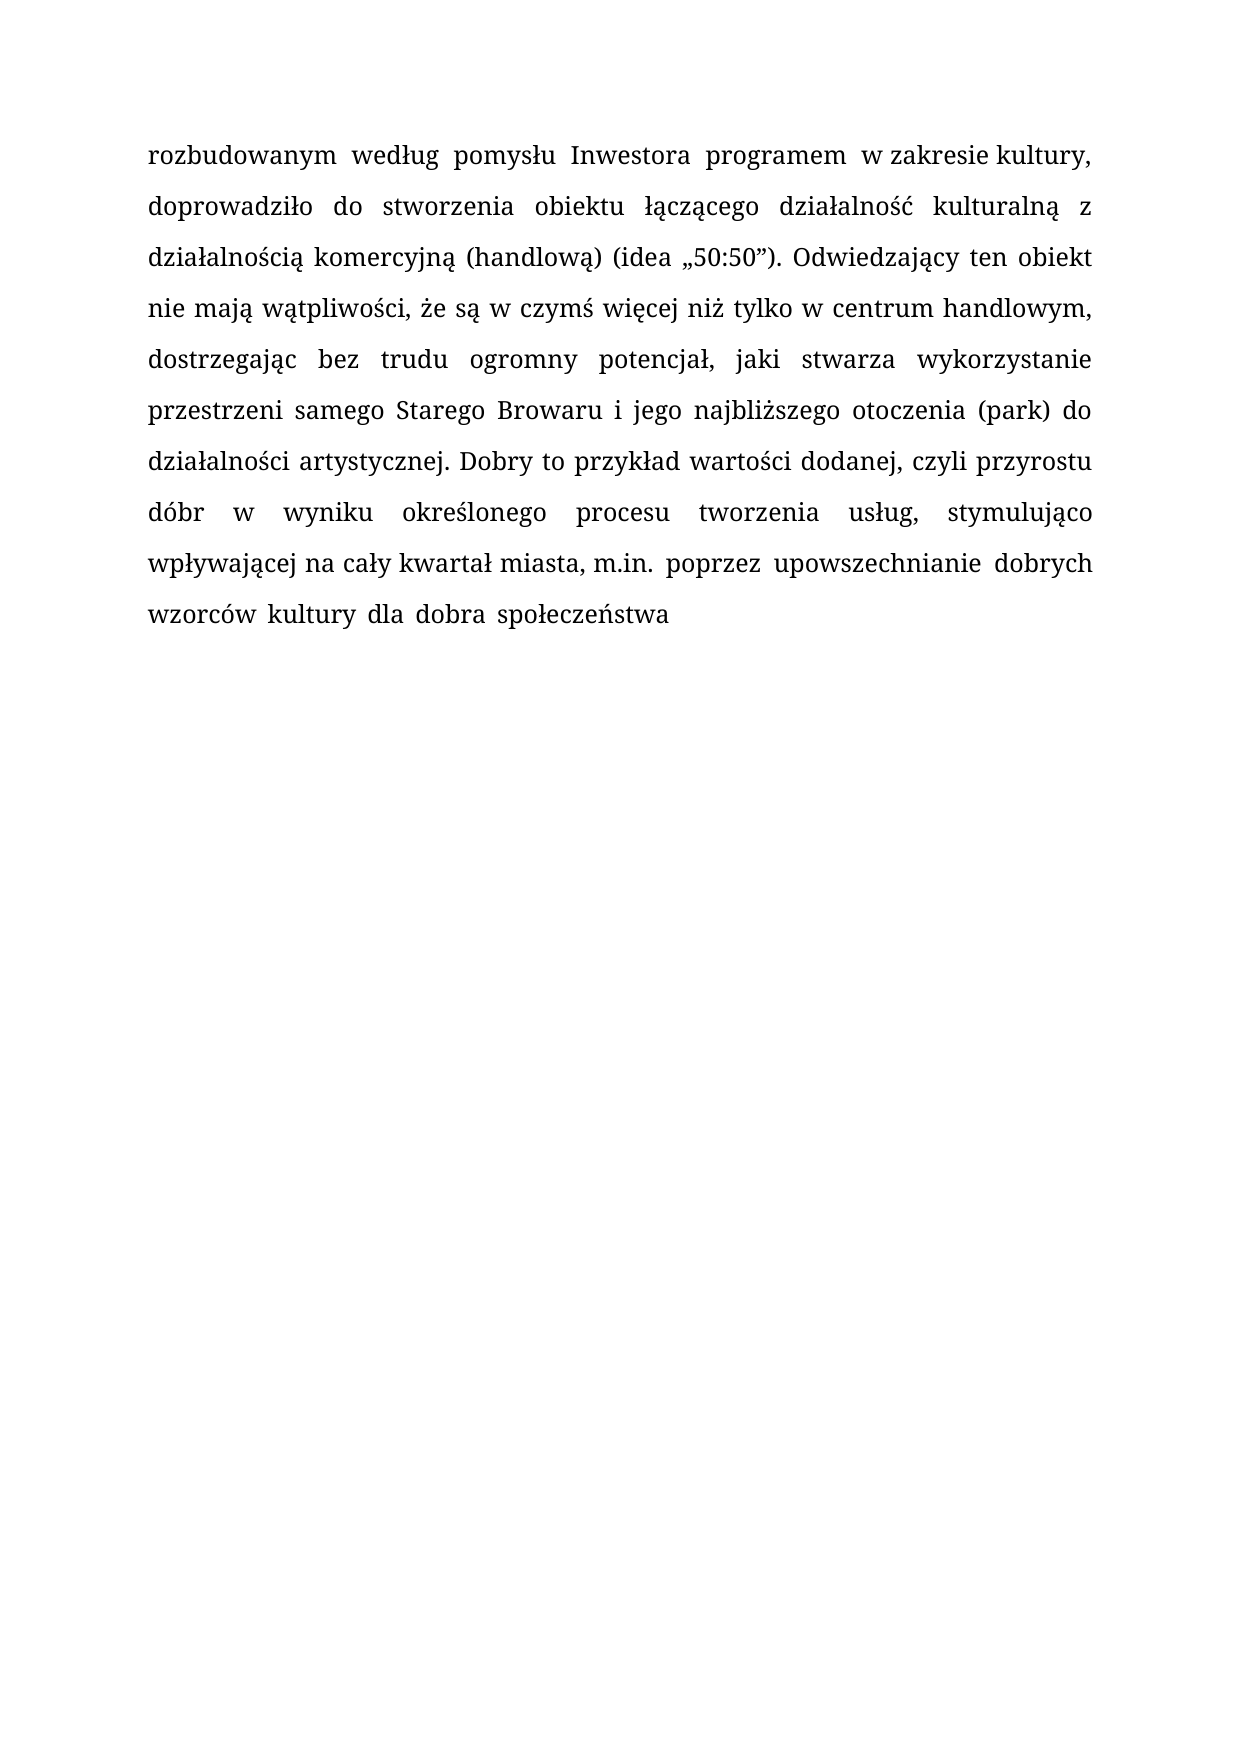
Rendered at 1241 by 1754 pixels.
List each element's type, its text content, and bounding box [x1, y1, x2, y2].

text rozbudowanym według pomysłu Inwestora programem w zakresie kultury, doprowadziło do stworzenia obiektu łączącego działalność kulturalną z działalnością komercyjną (handlową) (idea „50:50”). Odwiedzający ten obiekt nie mają wątpliwości, że są w czymś więcej niż tylko w centrum handlowym, dostrzegając bez trudu ogromny potencjał, jaki stwarza wykorzystanie przestrzeni samego Starego Browaru i jego najbliższego otoczenia (park) do działalności artystycznej. Dobry to przykład wartości dodanej, czyli przyrostu dóbr w wyniku określonego procesu tworzenia usług, stymulująco wpływającej na cały kwartał miasta, m.in. poprzez upowszechnianie dobrych wzorców kultury dla dobra społeczeństwa [148, 137, 1093, 631]
